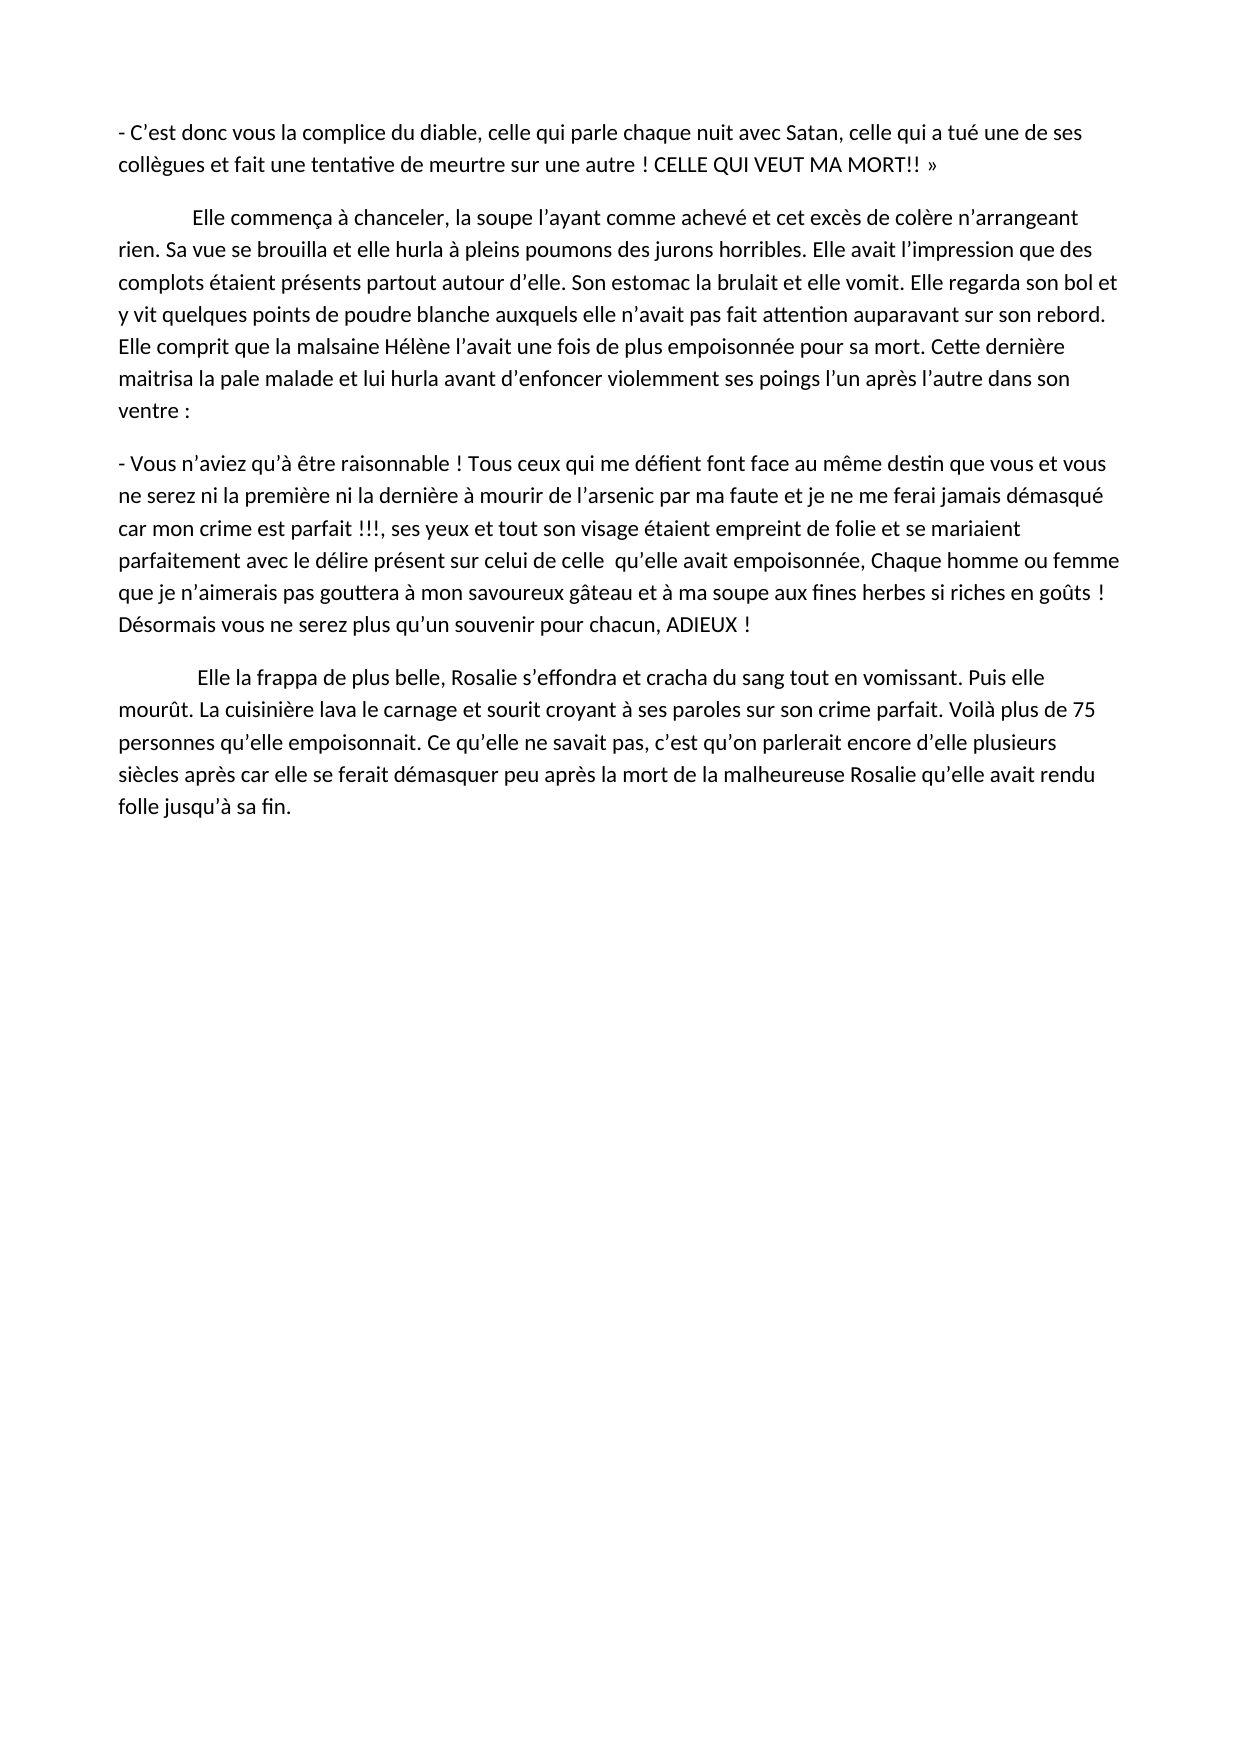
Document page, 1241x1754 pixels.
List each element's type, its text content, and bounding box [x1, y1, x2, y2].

text Elle la frappa de plus belle, Rosalie s’effondra et cracha du sang tout en vomissant. Puis elle mourût. La cuisinière lava le carnage et sourit croyant à ses paroles sur son crime parfait. Voilà plus de 75 personnes qu’elle empoisonnait. Ce qu’elle ne savait pas, c’est qu’on parlerait encore d’elle plusieurs siècles après car elle se ferait démasquer peu après la mort de la malheureuse Rosalie qu’elle avait rendu folle jusqu’à sa fin. [118, 663, 1122, 820]
text Elle commença à chanceler, la soupe l’ayant comme achevé et cet excès de colère n’arrangeant rien. Sa vue se brouilla et elle hurla à pleins poumons des jurons horribles. Elle avait l’impression que des complots étaient présents partout autour d’elle. Son estomac la brulait et elle vomit. Elle regarda son bol et y vit quelques points de poudre blanche auxquels elle n’avait pas fait attention auparavant sur son rebord. Elle comprit que la malsaine Hélène l’avait une fois de plus empoisonnée pour sa mort. Cette dernière maitrisa la pale malade et lui hurla avant d’enfoncer violemment ses poings l’un après l’autre dans son ventre : [118, 203, 1122, 424]
text - C’est donc vous la complice du diable, celle qui parle chaque nuit avec Satan, celle qui a tué une de ses collègues et fait une tentative de meurtre sur une autre ! CELLE QUI VEUT MA MORT!! » [118, 118, 1122, 178]
text - Vous n’aviez qu’à être raisonnable ! Tous ceux qui me défient font face au même destin que vous et vous ne serez ni la première ni la dernière à mourir de l’arsenic par ma faute et je ne me ferai jamais démasqué car mon crime est parfait !!!, ses yeux et tout son visage étaient empreint de folie et se mariaient parfaitement avec le délire présent sur celui de celle qu’elle avait empoisonnée, Chaque homme ou femme que je n’aimerais pas gouttera à mon savoureux gâteau et à ma soupe aux fines herbes si riches en goûts ! Désormais vous ne serez plus qu’un souvenir pour chacun, ADIEUX ! [118, 449, 1122, 638]
